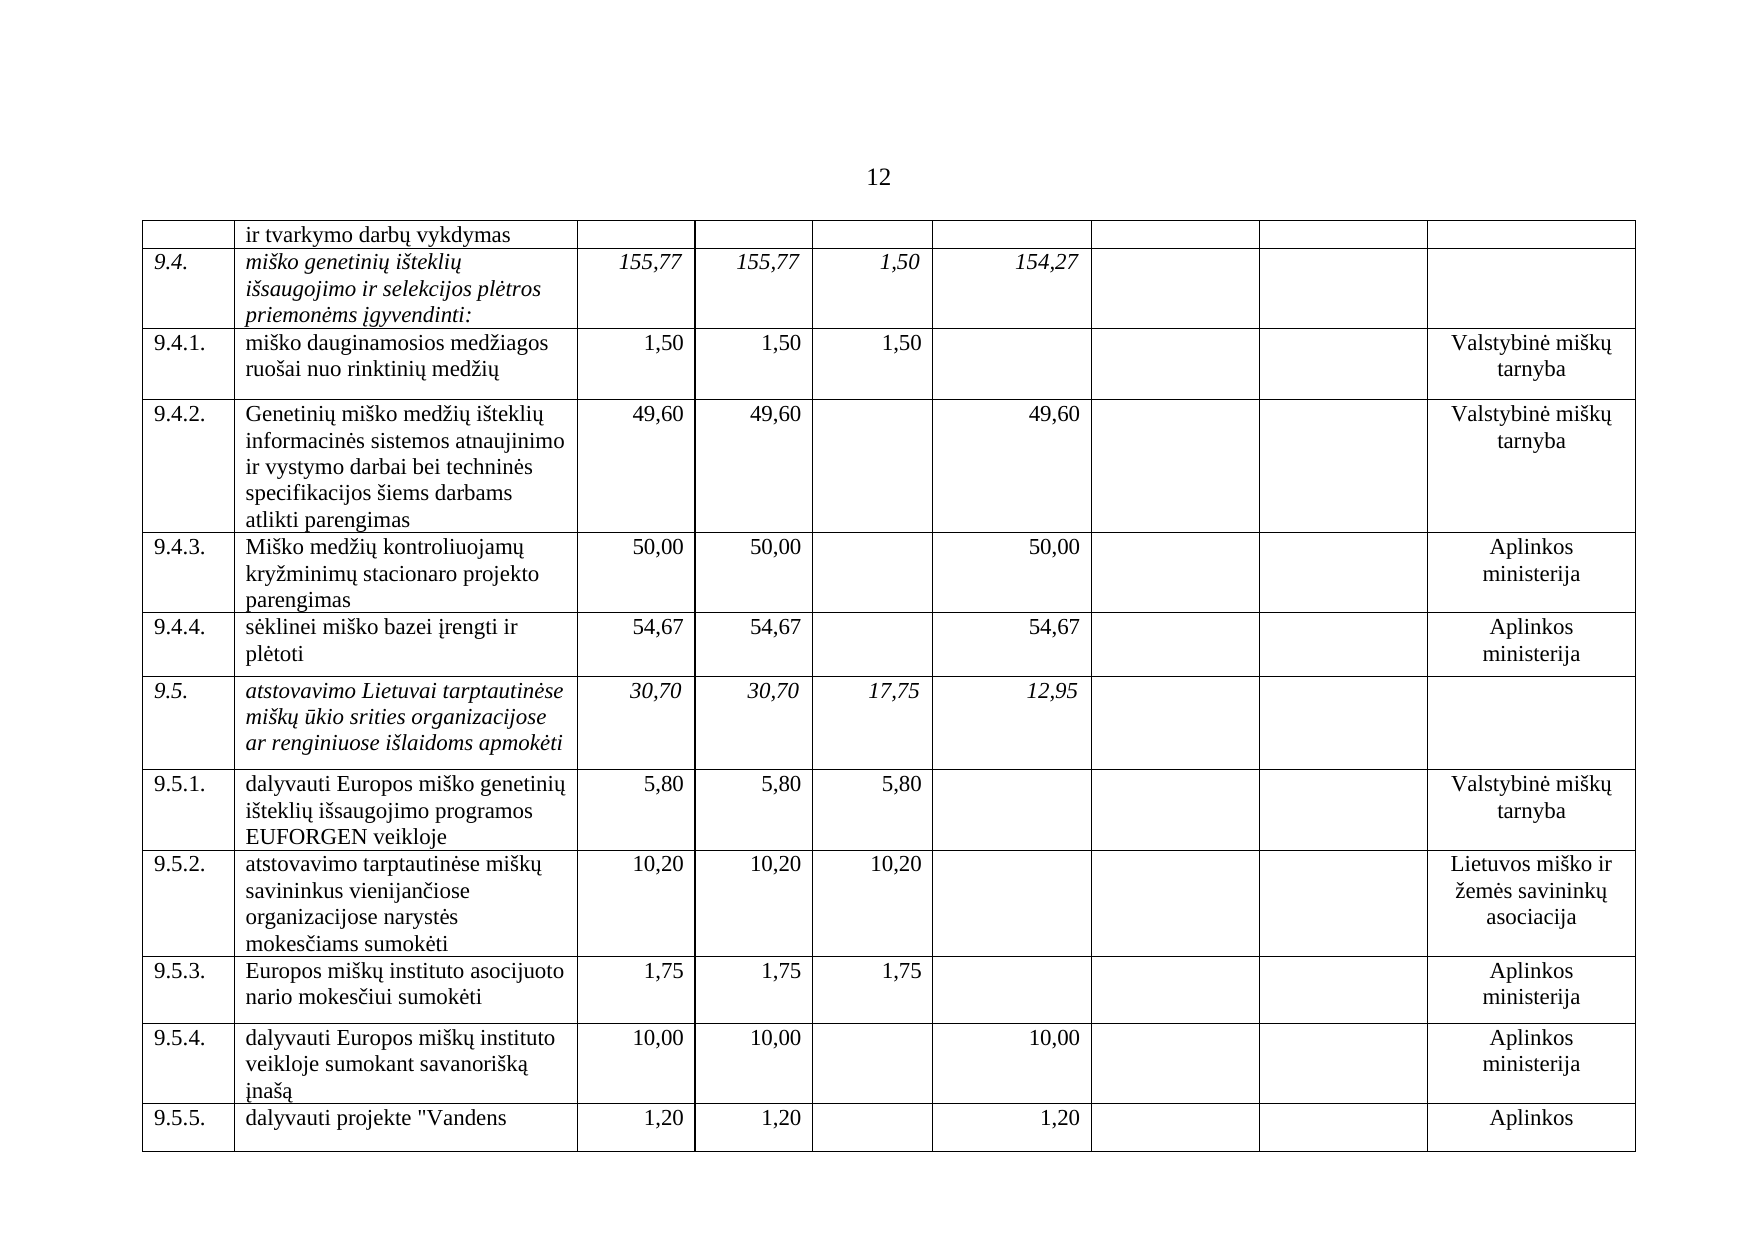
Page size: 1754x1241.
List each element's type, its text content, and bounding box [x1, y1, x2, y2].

table_cell [578, 221, 694, 247]
table_cell 50,00 [578, 533, 694, 612]
table_cell atstovavimo tarptautinėse miškų savininkus vienijančiose organizacijose narystės mokesčiams sumokėti [235, 851, 577, 956]
table_cell Aplinkos ministerija [1428, 533, 1635, 612]
table_cell [1260, 613, 1427, 676]
table_cell [933, 770, 1091, 849]
table_cell 10,00 [696, 1024, 812, 1103]
table_cell 1,50 [813, 329, 932, 399]
table_cell Miško medžių kontroliuojamų kryžminimų stacionaro projekto parengimas [235, 533, 577, 612]
table_cell [1092, 957, 1259, 1023]
table_cell [1092, 1024, 1259, 1103]
table_cell 9.5.2. [143, 851, 234, 956]
table_cell 5,80 [813, 770, 932, 849]
table_cell dalyvauti projekte "Vandens [235, 1104, 577, 1151]
table_cell 9.4.1. [143, 329, 234, 399]
table_cell Aplinkos [1428, 1104, 1635, 1151]
table_cell [813, 1104, 932, 1151]
table_cell Valstybinė miškų tarnyba [1428, 770, 1635, 849]
table_cell [1092, 221, 1259, 247]
table_cell 9.5.1. [143, 770, 234, 849]
table_cell [1260, 677, 1427, 769]
table_cell 54,67 [933, 613, 1091, 676]
table_cell [1260, 249, 1427, 327]
table_cell 1,75 [813, 957, 932, 1023]
table_cell 12,95 [933, 677, 1091, 769]
table_cell [1092, 400, 1259, 532]
table_cell [1092, 329, 1259, 399]
table_cell Aplinkos ministerija [1428, 613, 1635, 676]
table_cell [1260, 770, 1427, 849]
table_cell 155,77 [696, 249, 812, 327]
table_cell Aplinkos ministerija [1428, 1024, 1635, 1103]
table_cell 9.5.3. [143, 957, 234, 1023]
table_cell 1,50 [578, 329, 694, 399]
table_cell [1260, 851, 1427, 956]
table_cell 9.4.3. [143, 533, 234, 612]
table_cell miško genetinių išteklių išsaugojimo ir selekcijos plėtros priemonėms įgyvendinti: [235, 249, 577, 327]
table_cell [1260, 1104, 1427, 1151]
table_cell dalyvauti Europos miško genetinių išteklių išsaugojimo programos EUFORGEN veikloje [235, 770, 577, 849]
table_cell [1092, 851, 1259, 956]
table_cell [933, 221, 1091, 247]
table_cell sėklinei miško bazei įrengti ir plėtoti [235, 613, 577, 676]
table_cell 10,00 [933, 1024, 1091, 1103]
table_cell 1,75 [696, 957, 812, 1023]
table_cell [1428, 249, 1635, 327]
table_cell 50,00 [696, 533, 812, 612]
table_cell 17,75 [813, 677, 932, 769]
table_cell [1260, 221, 1427, 247]
table_cell [933, 329, 1091, 399]
table_cell Aplinkos ministerija [1428, 957, 1635, 1023]
table_cell 10,00 [578, 1024, 694, 1103]
table_cell [1092, 770, 1259, 849]
table_cell [1428, 677, 1635, 769]
table_cell [933, 957, 1091, 1023]
table_cell atstovavimo Lietuvai tarptautinėse miškų ūkio srities organizacijose ar renginiuose išlaidoms apmokėti [235, 677, 577, 769]
table_cell 154,27 [933, 249, 1091, 327]
table_cell 49,60 [578, 400, 694, 532]
table_cell 54,67 [696, 613, 812, 676]
table_cell Valstybinė miškų tarnyba [1428, 329, 1635, 399]
table_cell ir tvarkymo darbų vykdymas [235, 221, 577, 247]
table_cell 9.4.2. [143, 400, 234, 532]
table_cell 5,80 [578, 770, 694, 849]
table_cell [143, 221, 234, 247]
table_cell [1260, 533, 1427, 612]
table_cell [1260, 400, 1427, 532]
table_cell 49,60 [933, 400, 1091, 532]
table_cell 10,20 [696, 851, 812, 956]
table_cell 9.4. [143, 249, 234, 327]
table_cell 1,50 [696, 329, 812, 399]
table_cell dalyvauti Europos miškų instituto veikloje sumokant savanorišką įnašą [235, 1024, 577, 1103]
table_cell 9.4.4. [143, 613, 234, 676]
table_cell [933, 851, 1091, 956]
table_cell 30,70 [696, 677, 812, 769]
table_cell [1092, 677, 1259, 769]
table_cell [1092, 1104, 1259, 1151]
table_cell Genetinių miško medžių išteklių informacinės sistemos atnaujinimo ir vystymo darbai bei techninės specifikacijos šiems darbams atlikti parengimas [235, 400, 577, 532]
table_cell 1,50 [813, 249, 932, 327]
table_cell 49,60 [696, 400, 812, 532]
table_cell [813, 613, 932, 676]
table_cell [1092, 249, 1259, 327]
table_cell 10,20 [578, 851, 694, 956]
table_cell 1,20 [696, 1104, 812, 1151]
table_cell [1260, 1024, 1427, 1103]
table_cell [1260, 957, 1427, 1023]
table_cell 9.5.4. [143, 1024, 234, 1103]
table_cell 30,70 [578, 677, 694, 769]
table_cell [813, 221, 932, 247]
table_cell 10,20 [813, 851, 932, 956]
table_cell Europos miškų instituto asocijuoto nario mokesčiui sumokėti [235, 957, 577, 1023]
table_cell 9.5. [143, 677, 234, 769]
table_cell miško dauginamosios medžiagos ruošai nuo rinktinių medžių [235, 329, 577, 399]
table_cell [813, 533, 932, 612]
table_cell 155,77 [578, 249, 694, 327]
table_cell 1,75 [578, 957, 694, 1023]
table_cell 50,00 [933, 533, 1091, 612]
table_cell 5,80 [696, 770, 812, 849]
table_cell 54,67 [578, 613, 694, 676]
table_cell [813, 400, 932, 532]
table_cell 1,20 [933, 1104, 1091, 1151]
table_cell 9.5.5. [143, 1104, 234, 1151]
table_cell 1,20 [578, 1104, 694, 1151]
table_cell Valstybinė miškų tarnyba [1428, 400, 1635, 532]
table_cell [1260, 329, 1427, 399]
table_cell [1428, 221, 1635, 247]
table_cell [696, 221, 812, 247]
table_cell [1092, 613, 1259, 676]
table_cell [813, 1024, 932, 1103]
table_cell Lietuvos miško ir žemės savininkų asociacija [1428, 851, 1635, 956]
table_cell [1092, 533, 1259, 612]
